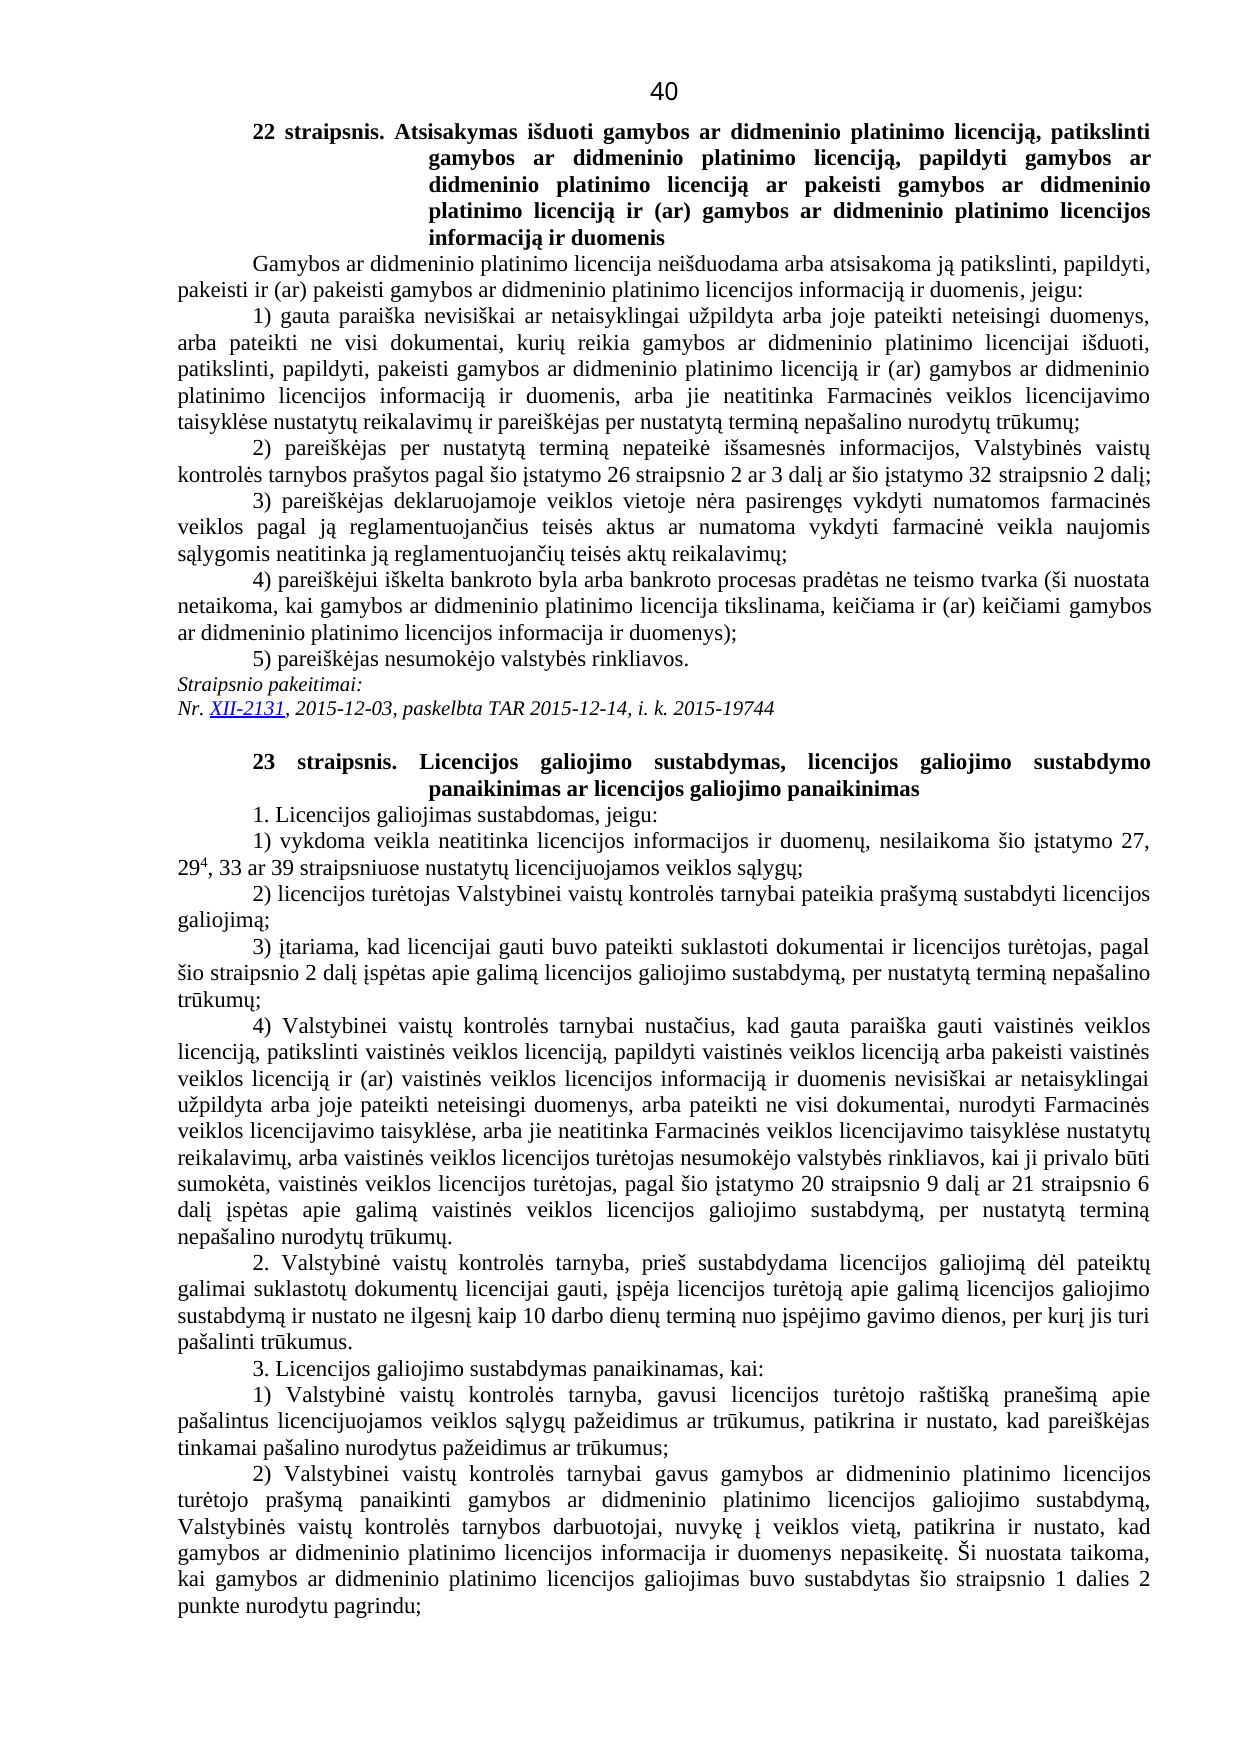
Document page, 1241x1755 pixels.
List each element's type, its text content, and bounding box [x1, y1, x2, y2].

text Nr. XII-2131, 2015-12-03, paskelbta TAR 2015-12-14, i. k. 2015-19744 [177, 696, 1152, 720]
text 4) Valstybinei vaistų kontrolės tarnybai nustačius, kad gauta paraiška gauti vaistinės veiklos licenciją, patikslinti vaistinės veiklos licenciją, papildyti vaistinės veiklos licenciją arba pakeisti vaistinės veiklos licenciją ir (ar) vaistinės veiklos licencijos informaciją ir duomenis nevisiškai ar netaisyklingai užpildyta arba joje pateikti neteisingi duomenys, arba pateikti ne visi dokumentai, nurodyti Farmacinės veiklos licencijavimo taisyklėse, arba jie neatitinka Farmacinės veiklos licencijavimo taisyklėse nustatytų reikalavimų, arba vaistinės veiklos licencijos turėtojas nesumokėjo valstybės rinkliavos, kai ji privalo būti sumokėta, vaistinės veiklos licencijos turėtojas, pagal šio įstatymo 20 straipsnio 9 dalį ar 21 straipsnio 6 dalį įspėtas apie galimą vaistinės veiklos licencijos galiojimo sustabdymą, per nustatytą terminą nepašalino nurodytų trūkumų. [177, 1012, 1152, 1249]
text 1) Valstybinė vaistų kontrolės tarnyba, gavusi licencijos turėtojo raštišką pranešimą apie pašalintus licencijuojamos veiklos sąlygų pažeidimus ar trūkumus, patikrina ir nustato, kad pareiškėjas tinkamai pašalino nurodytus pažeidimus ar trūkumus; [177, 1381, 1152, 1460]
text 4) pareiškėjui iškelta bankroto byla arba bankroto procesas pradėtas ne teismo tvarka (ši nuostata netaikoma, kai gamybos ar didmeninio platinimo licencija tikslinama, keičiama ir (ar) keičiami gamybos ar didmeninio platinimo licencijos informacija ir duomenys); [177, 566, 1152, 645]
text 3) pareiškėjas deklaruojamoje veiklos vietoje nėra pasirengęs vykdyti numatomos farmacinės veiklos pagal ją reglamentuojančius teisės aktus ar numatoma vykdyti farmacinė veikla naujomis sąlygomis neatitinka ją reglamentuojančių teisės aktų reikalavimų; [177, 487, 1152, 566]
text 1. Licencijos galiojimas sustabdomas, jeigu: [177, 801, 1152, 827]
text 2) pareiškėjas per nustatytą terminą nepateikė išsamesnės informacijos, Valstybinės vaistų kontrolės tarnybos prašytos pagal šio įstatymo 26 straipsnio 2 ar 3 dalį ar šio įstatymo 32 straipsnio 2 dalį; [177, 434, 1152, 487]
text Straipsnio pakeitimai: [177, 672, 1152, 696]
text 2) Valstybinei vaistų kontrolės tarnybai gavus gamybos ar didmeninio platinimo licencijos turėtojo prašymą panaikinti gamybos ar didmeninio platinimo licencijos galiojimo sustabdymą, Valstybinės vaistų kontrolės tarnybos darbuotojai, nuvykę į veiklos vietą, patikrina ir nustato, kad gamybos ar didmeninio platinimo licencijos informacija ir duomenys nepasikeitę. Ši nuostata taikoma, kai gamybos ar didmeninio platinimo licencijos galiojimas buvo sustabdytas šio straipsnio 1 dalies 2 punkte nurodytu pagrindu; [177, 1460, 1152, 1618]
text Gamybos ar didmeninio platinimo licencija neišduodama arba atsisakoma ją patikslinti, papildyti, pakeisti ir (ar) pakeisti gamybos ar didmeninio platinimo licencijos informaciją ir duomenis, jeigu: [177, 250, 1152, 303]
text 3. Licencijos galiojimo sustabdymas panaikinamas, kai: [177, 1354, 1152, 1381]
text 1) vykdoma veikla neatitinka licencijos informacijos ir duomenų, nesilaikoma šio įstatymo 27, 294, 33 ar 39 straipsniuose nustatytų licencijuojamos veiklos sąlygų; [177, 827, 1152, 880]
text 23 straipsnis. Licencijos galiojimo sustabdymas, licencijos galiojimo sustabdymo panaikinimas ar licencijos galiojimo panaikinimas [252, 748, 1152, 801]
text 5) pareiškėjas nesumokėjo valstybės rinkliavos. [177, 645, 1152, 672]
text 1) gauta paraiška nevisiškai ar netaisyklingai užpildyta arba joje pateikti neteisingi duomenys, arba pateikti ne visi dokumentai, kurių reikia gamybos ar didmeninio platinimo licencijai išduoti, patikslinti, papildyti, pakeisti gamybos ar didmeninio platinimo licenciją ir (ar) gamybos ar didmeninio platinimo licencijos informaciją ir duomenis, arba jie neatitinka Farmacinės veiklos licencijavimo taisyklėse nustatytų reikalavimų ir pareiškėjas per nustatytą terminą nepašalino nurodytų trūkumų; [177, 303, 1152, 434]
text 2. Valstybinė vaistų kontrolės tarnyba, prieš sustabdydama licencijos galiojimą dėl pateiktų galimai suklastotų dokumentų licencijai gauti, įspėja licencijos turėtoją apie galimą licencijos galiojimo sustabdymą ir nustato ne ilgesnį kaip 10 darbo dienų terminą nuo įspėjimo gavimo dienos, per kurį jis turi pašalinti trūkumus. [177, 1249, 1152, 1354]
text 22 straipsnis. Atsisakymas išduoti gamybos ar didmeninio platinimo licenciją, patikslinti gamybos ar didmeninio platinimo licenciją, papildyti gamybos ar didmeninio platinimo licenciją ar pakeisti gamybos ar didmeninio platinimo licenciją ir (ar) gamybos ar didmeninio platinimo licencijos informaciją ir duomenis [252, 118, 1152, 250]
text 2) licencijos turėtojas Valstybinei vaistų kontrolės tarnybai pateikia prašymą sustabdyti licencijos galiojimą; [177, 880, 1152, 933]
text 3) įtariama, kad licencijai gauti buvo pateikti suklastoti dokumentai ir licencijos turėtojas, pagal šio straipsnio 2 dalį įspėtas apie galimą licencijos galiojimo sustabdymą, per nustatytą terminą nepašalino trūkumų; [177, 933, 1152, 1012]
